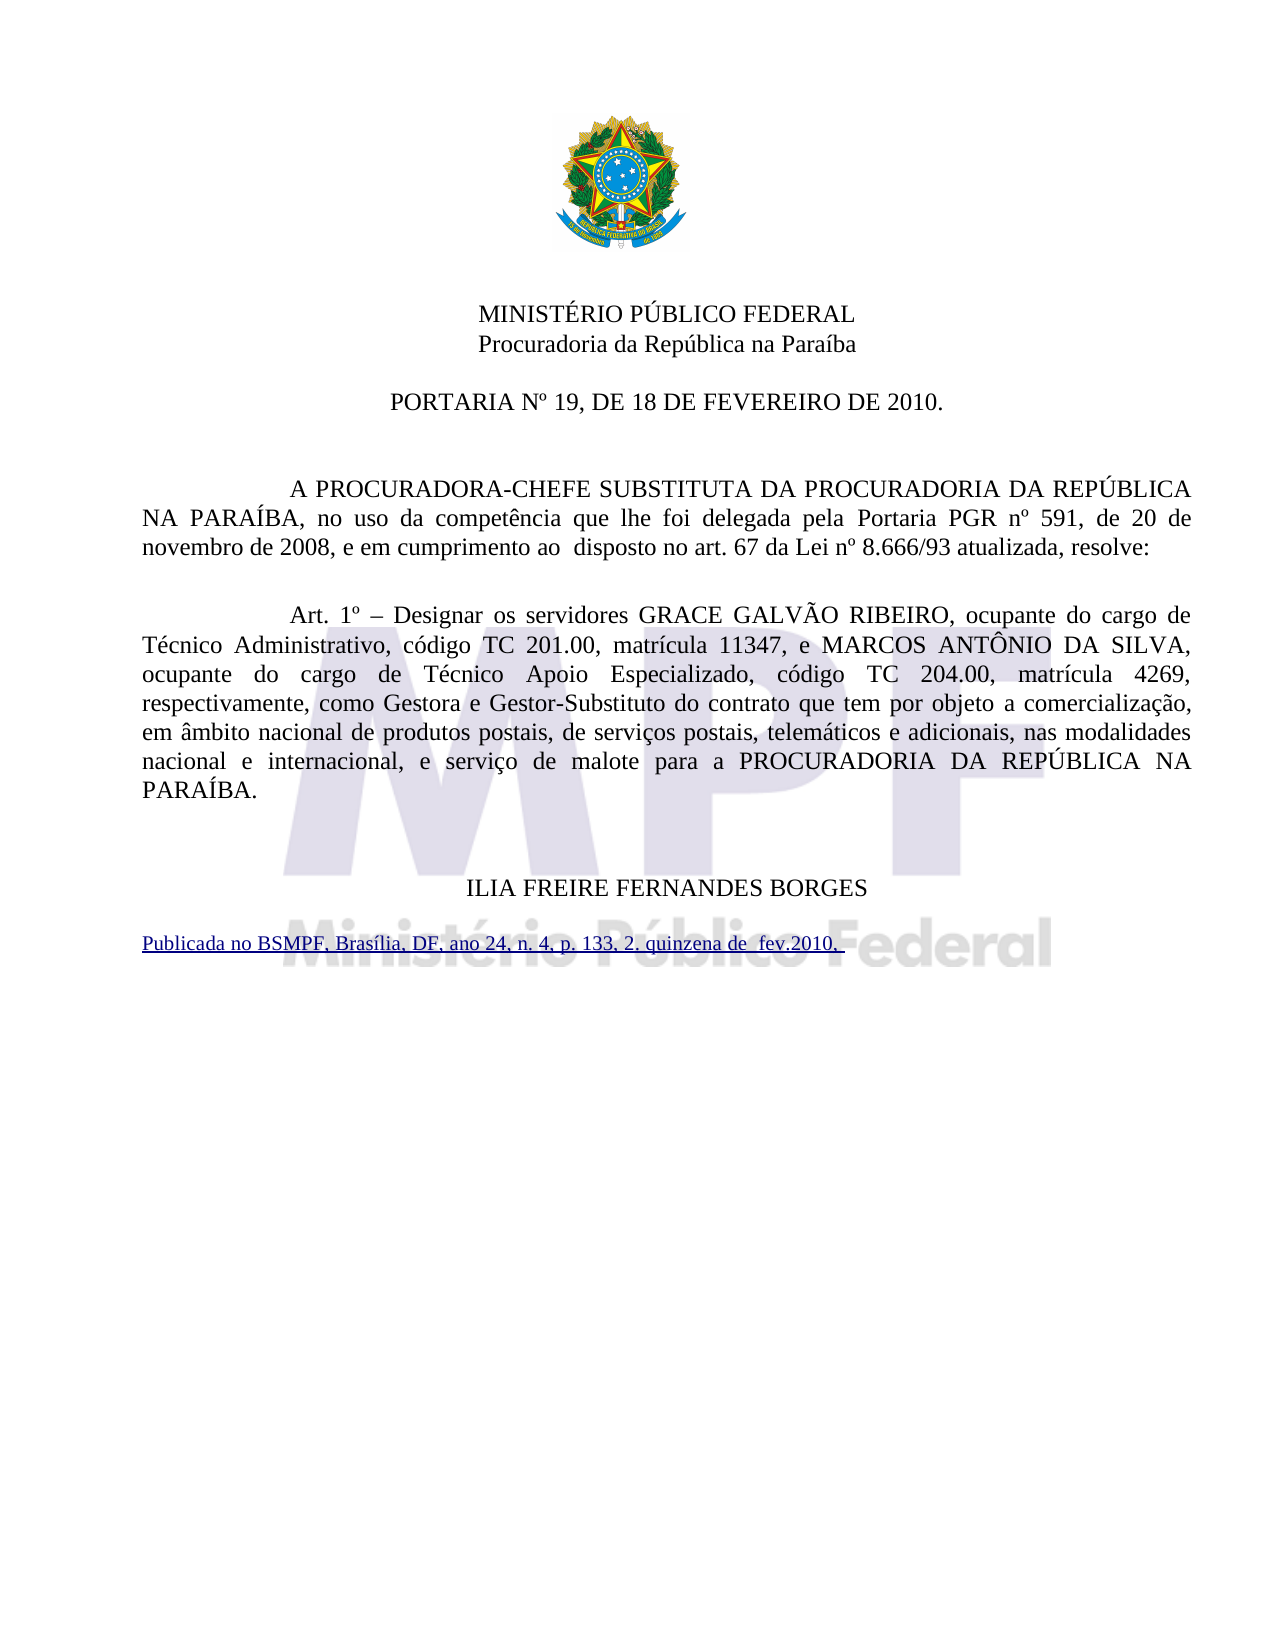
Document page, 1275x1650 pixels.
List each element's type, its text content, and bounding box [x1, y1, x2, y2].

text Art. 1º – Designar os servidores GRACE GALVÃO RIBEIRO, ocupante do cargo de Técnico Administrativo, código TC 201.00, matrícula 11347, e MARCOS ANTÔNIO DA SILVA, ocupante do cargo de Técnico Apoio Especializado, código TC 204.00, matrícula 4269, respectivamente, como Gestora e Gestor-Substituto do contrato que tem por objeto a comercialização, em âmbito nacional de produtos postais, de serviços postais, telemáticos e adicionais, nas modalidades nacional e internacional, e serviço de malote para a PROCURADORIA DA REPÚBLICA NA PARAÍBA. [142, 600, 1192, 804]
picture [283, 901, 1051, 931]
text A PROCURADORA-CHEFE SUBSTITUTA DA PROCURADORIA DA REPÚBLICA NA PARAÍBA, no uso da competência que lhe foi delegada pela Portaria PGR nº 591, de 20 de novembro de 2008, e em cumprimento ao disposto no art. 67 da Lei nº 8.666/93 atualizada, resolve: [142, 474, 1192, 561]
text MINISTÉRIO PÚBLICO FEDERAL [142, 299, 1192, 328]
picture [551, 113, 690, 252]
text Procuradoria da República na Paraíba [142, 328, 1192, 357]
picture [283, 804, 1051, 872]
text PORTARIA Nº 19, DE 18 DE FEVEREIRO DE 2010. [142, 387, 1192, 416]
text ILIA FREIRE FERNANDES BORGES [142, 872, 1192, 901]
text Publicada no BSMPF, Brasília, DF, ano 24, n. 4, p. 133, 2. quinzena de fev.2010, [142, 931, 1192, 954]
picture [283, 954, 1051, 967]
